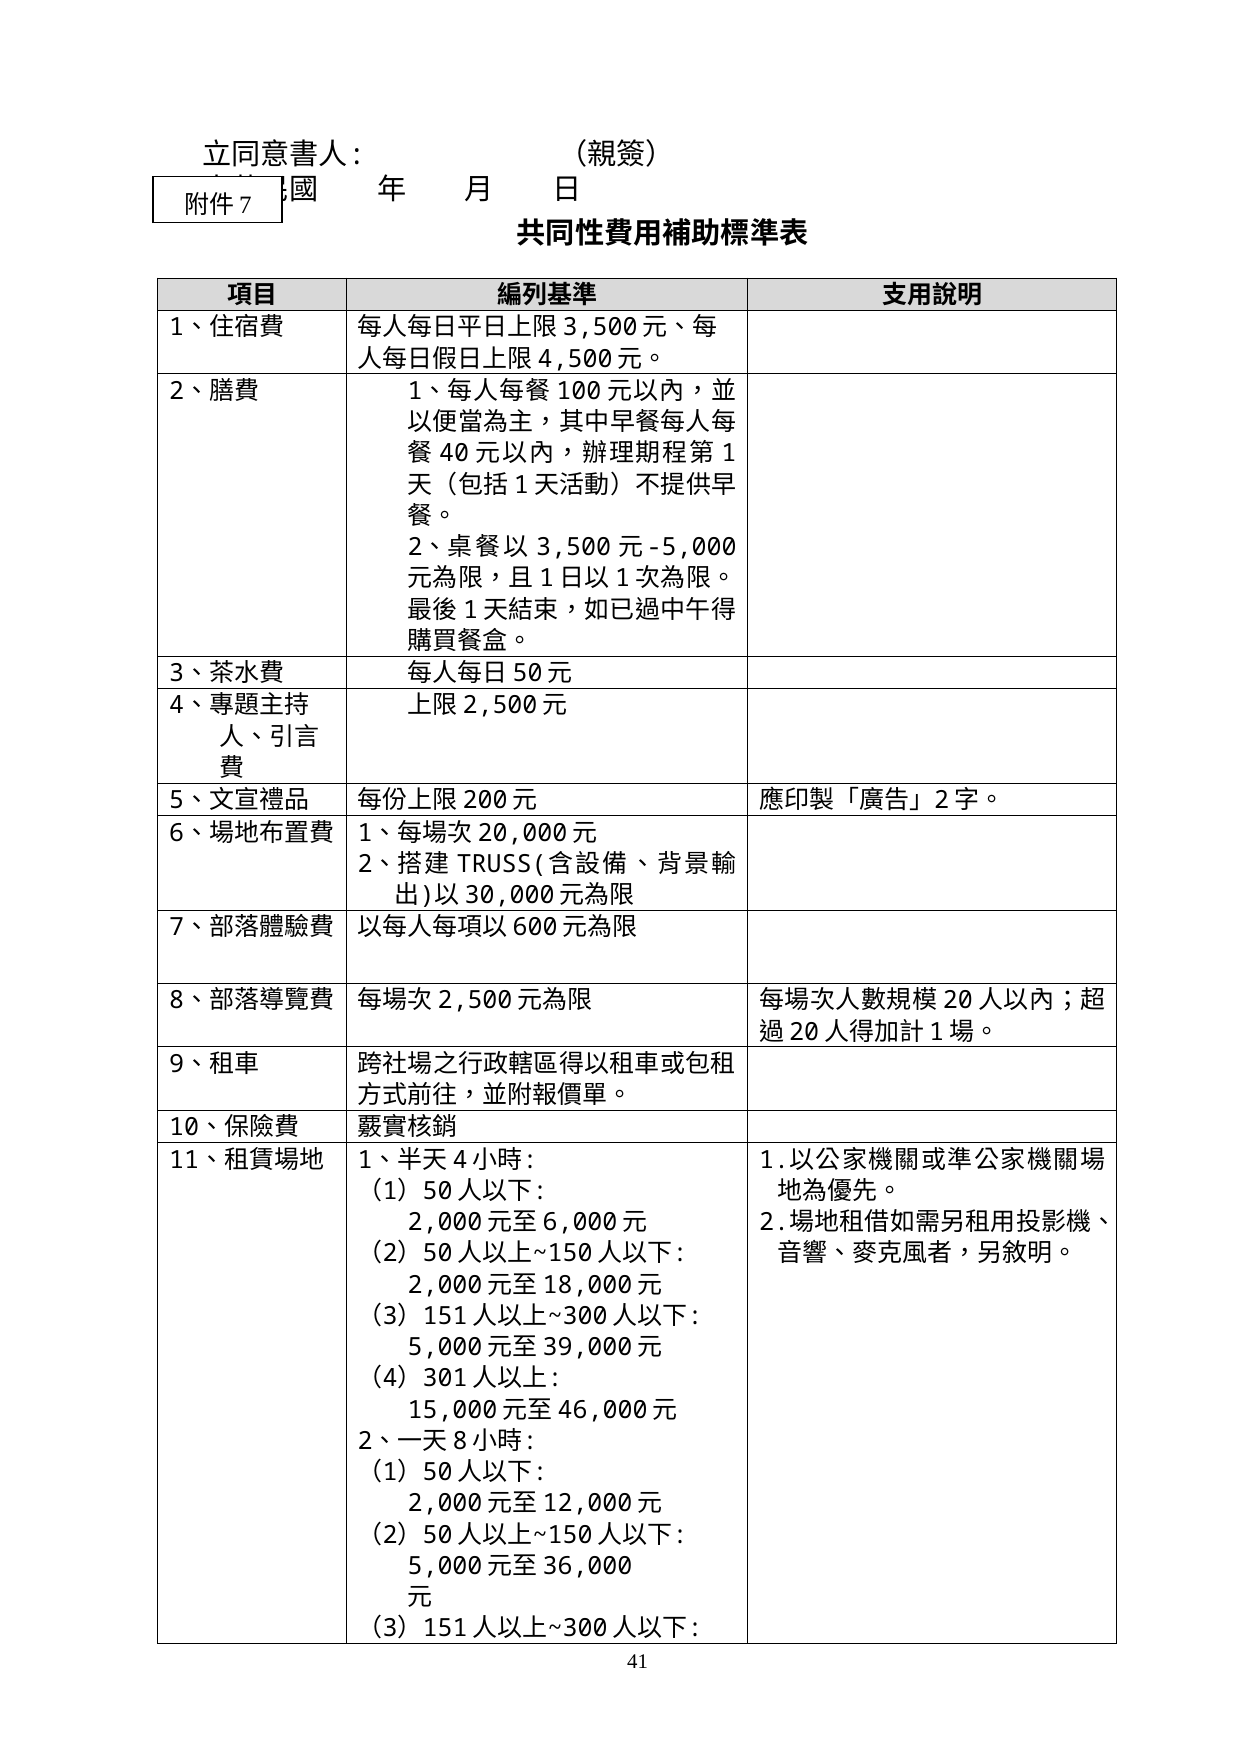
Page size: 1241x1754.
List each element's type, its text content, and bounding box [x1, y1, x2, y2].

table_cell 應印製「廣告」2字。 [748, 784, 1116, 815]
table_cell [748, 657, 1116, 688]
table_cell 場地布置費 [158, 816, 346, 910]
table_cell [748, 1047, 1116, 1110]
text 附件7 [169, 184, 266, 214]
table_cell [748, 689, 1116, 783]
table_cell 每場次2,500元為限 [347, 984, 747, 1046]
table_cell 每場次人數規模20人以內；超過20人得加計1場。 [748, 984, 1116, 1046]
table_cell 半天4小時: 50人以下: 2,000元至6,000元 50人以上~150人以下: 2,000元至18,000元 151人以上~300人以下: 5,000元至39,000元 301人以上: 15,000元至46,000元 一天8小時: 50人以下: 2,000元至12,000元 50人以上~150人以下: 5,000元至36,000 元 151人以上~300人以下: 15,000元至78,000元 301人以上: 40,000元至92,000元 [347, 1143, 747, 1643]
table_cell 以公家機關或準公家機關場地為優先。 場地租借如需另租用投影機、音響、麥克風者，另敘明。 [748, 1143, 1116, 1643]
table_cell 每場次20,000元 搭建TRUSS(含設備、背景輸出)以30,000元為限 [347, 816, 747, 910]
table_header 支用說明 [748, 279, 1116, 310]
table_header 項目 [158, 279, 346, 310]
table_cell 文宣禮品 [158, 784, 346, 815]
table_header 編列基準 [347, 279, 747, 310]
table_cell 部落導覽費 [158, 984, 346, 1046]
table_cell 覈實核銷 [347, 1111, 747, 1142]
table_cell 上限2,500元 [347, 689, 747, 783]
text 共同性費用補助標準表 [237, 207, 1087, 252]
table_cell 專題主持人、引言費 [158, 689, 346, 783]
table_cell 每人每餐100元以內，並以便當為主，其中早餐每人每餐40元以內，辦理期程第1天（包括1天活動）不提供早餐。 桌餐以3,500元-5,000元為限，且1日以1次為限。最後1天結束，如已過中午得購買餐盒。 [347, 374, 747, 656]
table_cell 跨社場之行政轄區得以租車或包租方式前往，並附報價單。 [347, 1047, 747, 1110]
table_cell [748, 911, 1116, 983]
table_cell 部落體驗費 [158, 911, 346, 983]
table_cell 租車 [158, 1047, 346, 1110]
table_cell 住宿費 [158, 311, 346, 373]
table_cell 保險費 [158, 1111, 346, 1142]
text 共同性費用補助標準表 [154, 177, 281, 222]
table_cell [748, 1111, 1116, 1142]
table_cell 每人每日50元 [347, 657, 747, 688]
table_cell 每份上限200元 [347, 784, 747, 815]
table_cell 每人每日平日上限3,500元、每人每日假日上限4,500元。 [347, 311, 747, 373]
table_cell 茶水費 [158, 657, 346, 688]
table_cell 膳費 [158, 374, 346, 656]
table_cell [748, 816, 1116, 910]
table_cell [748, 374, 1116, 656]
text 立同意書人: （親簽） [202, 136, 1092, 171]
table_cell [748, 311, 1116, 373]
table_cell 租賃場地 [158, 1143, 346, 1643]
text 中華民國 年 月 日 [202, 171, 1092, 207]
table_cell 以每人每項以600元為限 [347, 911, 747, 983]
